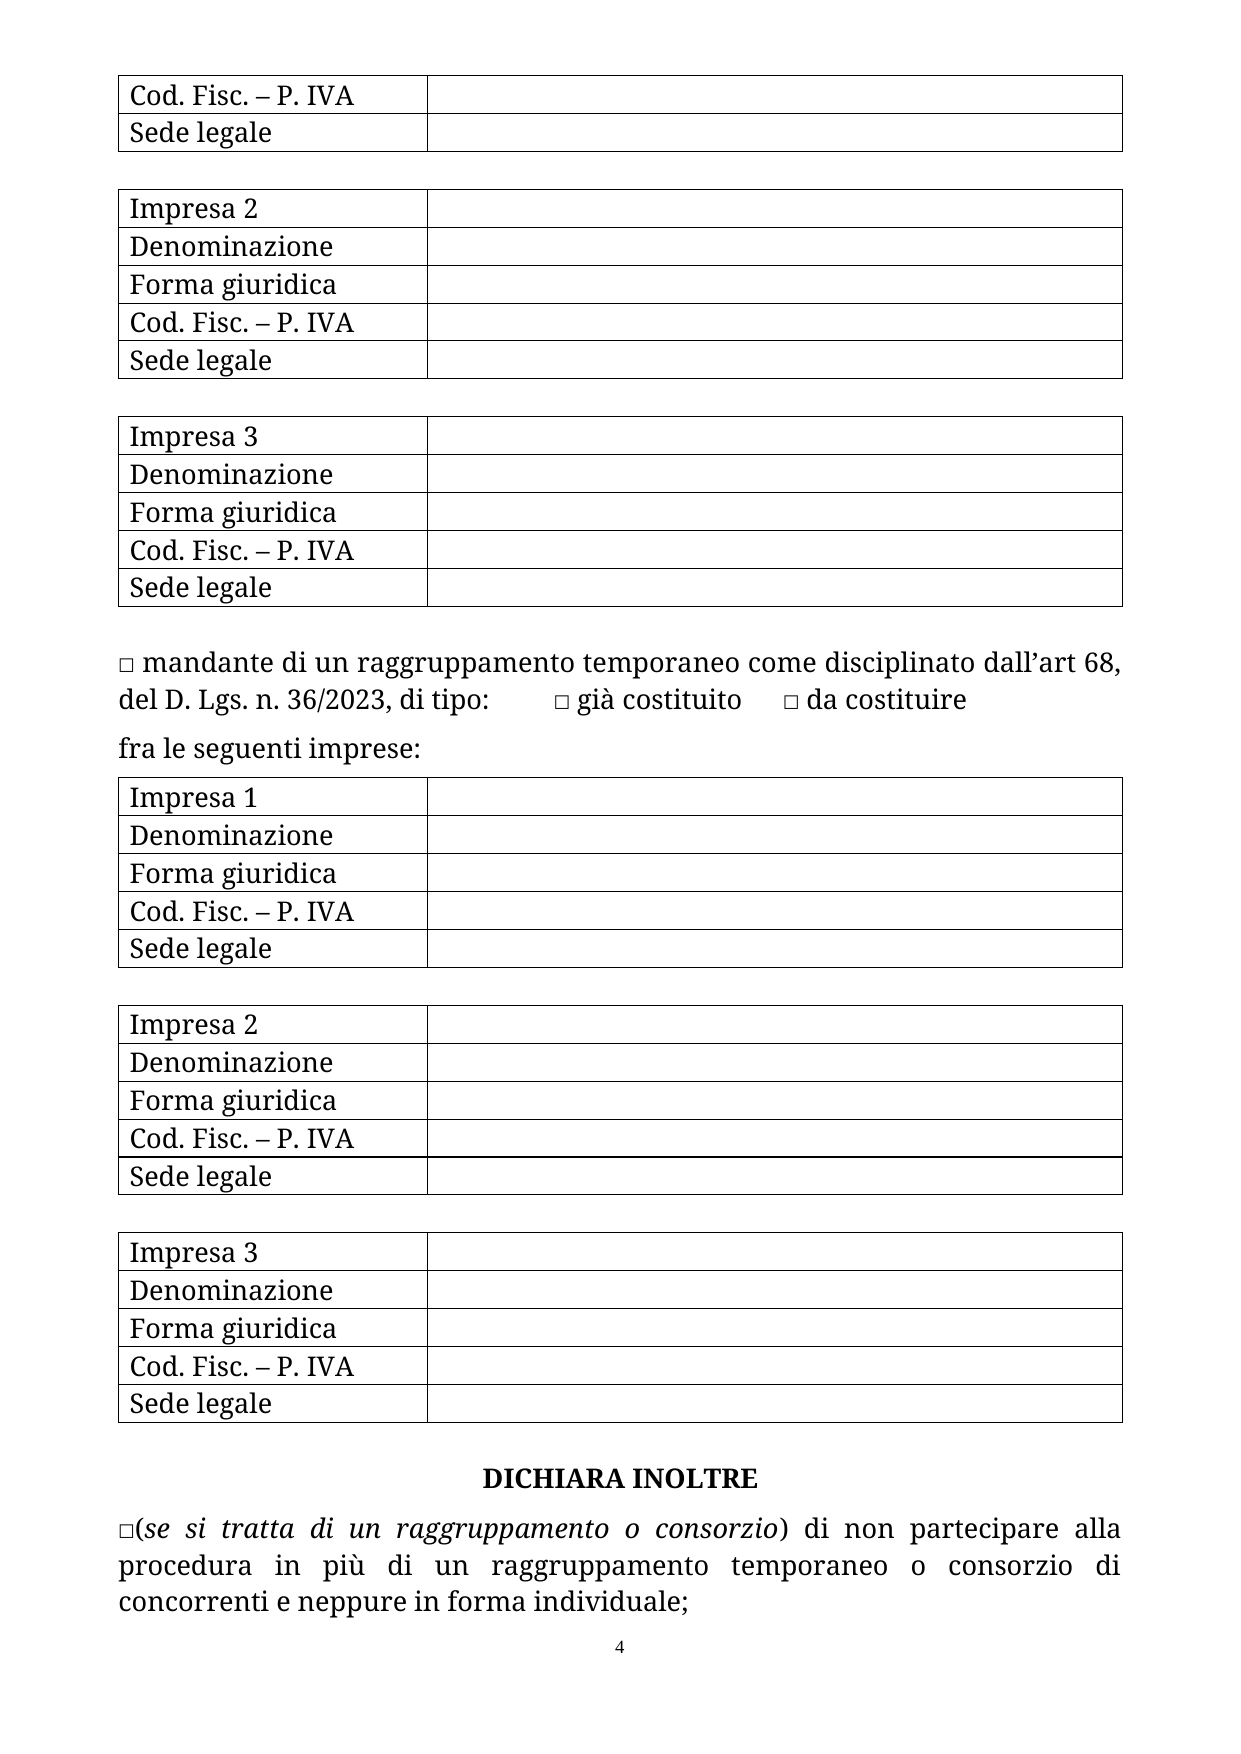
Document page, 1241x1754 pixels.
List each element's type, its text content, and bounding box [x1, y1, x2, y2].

table_cell [428, 1082, 1122, 1118]
table_cell [428, 854, 1122, 891]
text fra le seguenti imprese: [118, 730, 1122, 767]
table_cell [428, 228, 1122, 264]
table_cell [428, 531, 1122, 568]
table_cell [428, 1158, 1122, 1194]
table_cell Sede legale [119, 341, 427, 378]
table_cell Cod. Fisc. – P. IVA [119, 304, 427, 340]
table_cell [428, 930, 1122, 967]
table_header [428, 778, 1122, 815]
table_cell Cod. Fisc. – P. IVA [119, 892, 427, 929]
table_cell [428, 455, 1122, 492]
table_cell [428, 1120, 1122, 1156]
table_cell [428, 1385, 1122, 1422]
table_cell Forma giuridica [119, 854, 427, 891]
table_cell [428, 114, 1122, 151]
table_cell Sede legale [119, 930, 427, 967]
table_cell Sede legale [119, 1158, 427, 1194]
table_cell Sede legale [119, 114, 427, 151]
table_cell Denominazione [119, 1271, 427, 1308]
table_cell Forma giuridica [119, 1309, 427, 1346]
table_cell [428, 304, 1122, 340]
table_cell Denominazione [119, 455, 427, 492]
table_cell Sede legale [119, 569, 427, 606]
table_header [428, 1006, 1122, 1043]
table_cell [428, 1271, 1122, 1308]
table_cell Denominazione [119, 228, 427, 264]
table_header Impresa 3 [119, 417, 427, 454]
table_cell Cod. Fisc. – P. IVA [119, 1347, 427, 1384]
table_cell [428, 569, 1122, 606]
table_cell [428, 493, 1122, 530]
table_cell [428, 1044, 1122, 1081]
table_header Impresa 3 [119, 1233, 427, 1270]
table_cell [428, 266, 1122, 302]
table_cell Forma giuridica [119, 266, 427, 302]
table_cell Denominazione [119, 816, 427, 853]
table_cell Denominazione [119, 1044, 427, 1081]
table_header Impresa 1 [119, 778, 427, 815]
table_header Impresa 2 [119, 1006, 427, 1043]
table_header [428, 190, 1122, 227]
table_cell [428, 892, 1122, 929]
table_cell Cod. Fisc. – P. IVA [119, 1120, 427, 1156]
table_cell Cod. Fisc. – P. IVA [119, 76, 427, 113]
table_cell Sede legale [119, 1385, 427, 1422]
text ☐(se si tratta di un raggruppamento o consorzio) di non partecipare alla procedura in più di un raggruppamento temporaneo o consorzio di concorrenti e neppure in forma individuale; [118, 1509, 1122, 1620]
text ☐ mandante di un raggruppamento temporaneo come disciplinato dall’art 68, del D. Lgs. n. 36/2023, di tipo: ☐ già costituito ☐ da costituire [118, 644, 1122, 717]
table_cell Forma giuridica [119, 493, 427, 530]
table_header Impresa 2 [119, 190, 427, 227]
table_cell [428, 1347, 1122, 1384]
table_cell [428, 76, 1122, 113]
table_cell [428, 1309, 1122, 1346]
table_cell [428, 341, 1122, 378]
table_cell Cod. Fisc. – P. IVA [119, 531, 427, 568]
text DICHIARA INOLTRE [118, 1460, 1122, 1497]
table_header [428, 1233, 1122, 1270]
table_cell Forma giuridica [119, 1082, 427, 1118]
table_header [428, 417, 1122, 454]
table_cell [428, 816, 1122, 853]
